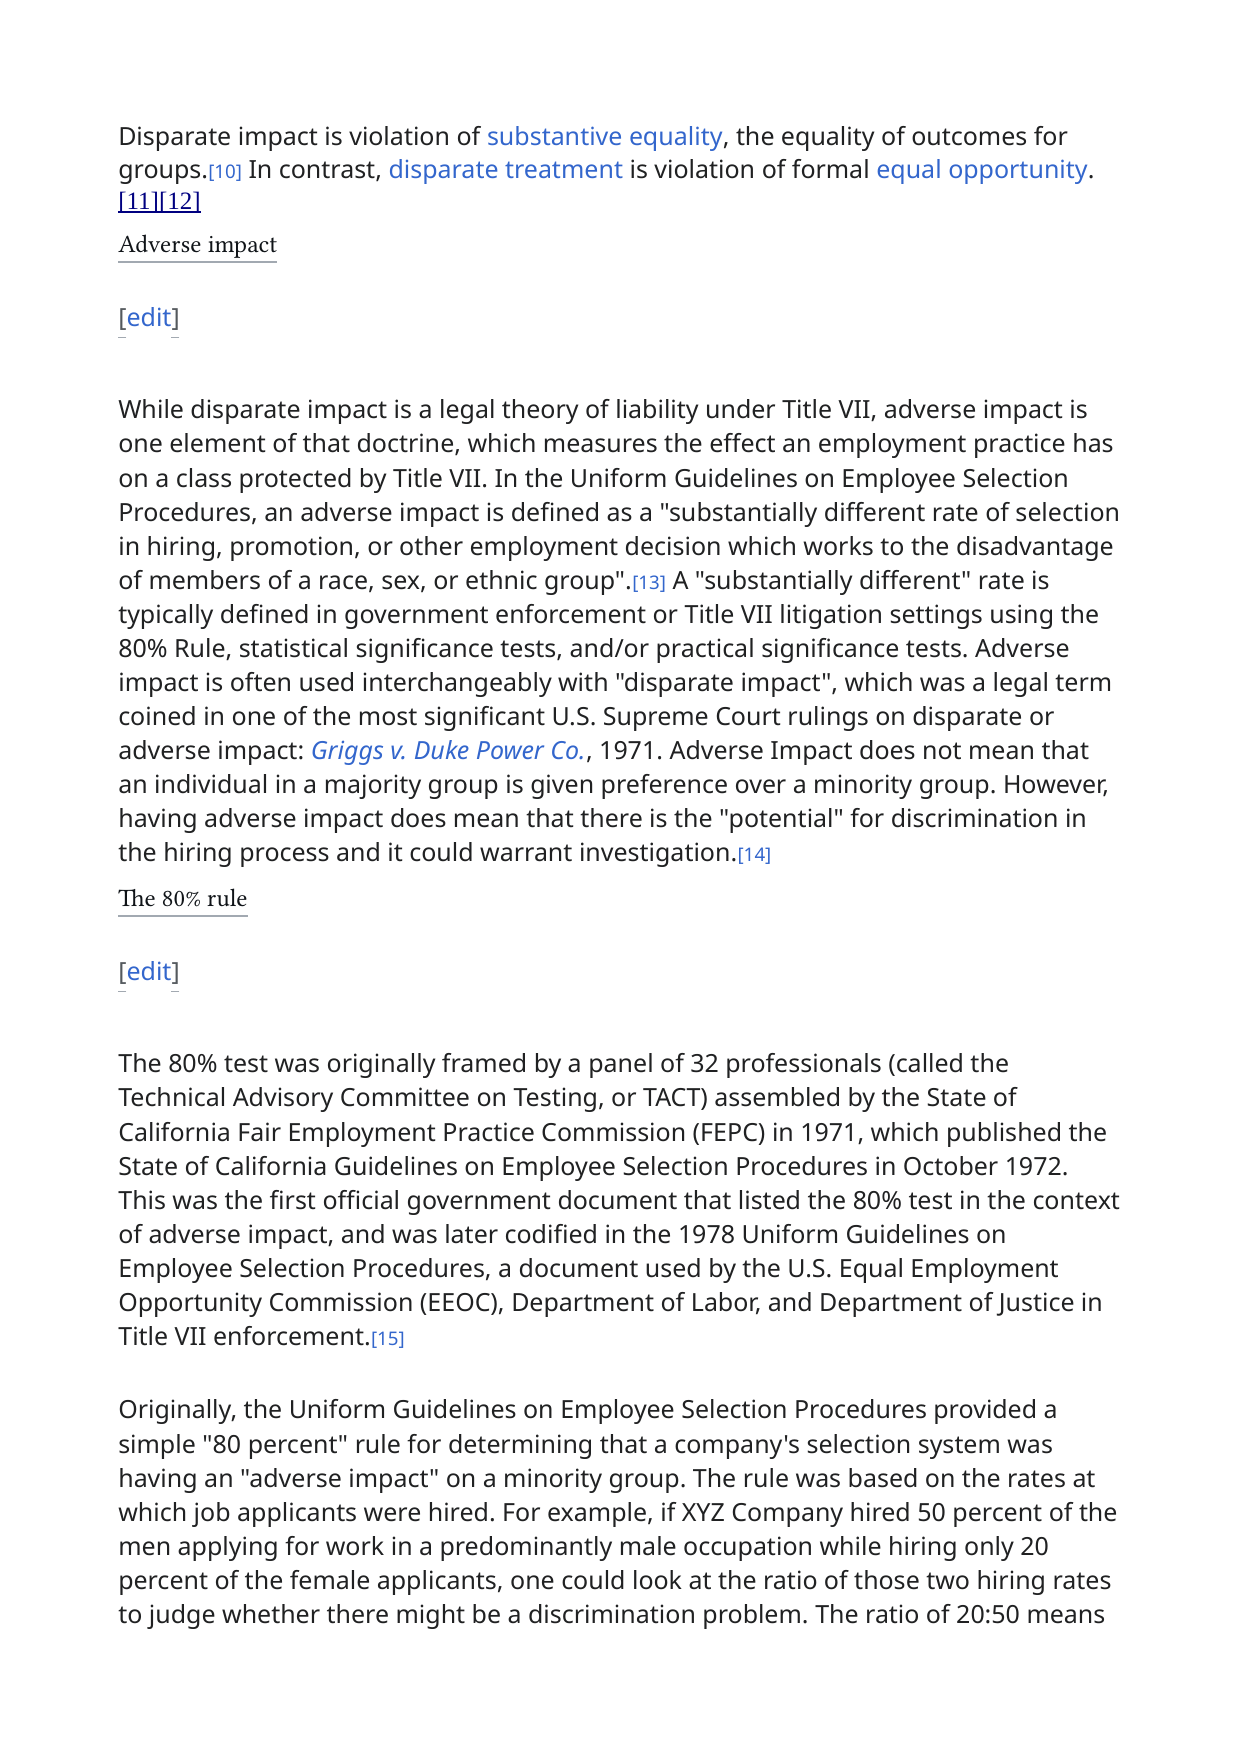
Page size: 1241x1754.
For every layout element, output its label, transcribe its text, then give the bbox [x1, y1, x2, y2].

subtitle Adverse impact [118, 229, 1122, 263]
subtitle The 80% rule [118, 883, 1122, 917]
text [edit] [118, 954, 1122, 992]
text Originally, the Uniform Guidelines on Employee Selection Procedures provided a simple "80 percent" rule for determining that a company's selection system was having an "adverse impact" on a minority group. The rule was based on the rates at which job applicants were hired. For example, if XYZ Company hired 50 percent of the men applying for work in a predominantly male occupation while hiring only 20 percent of the female applicants, one could look at the ratio of those two hiring rates to judge whether there might be a discrimination problem. The ratio of 20:50 means [118, 1392, 1122, 1631]
text [edit] [118, 300, 1122, 338]
text The 80% test was originally framed by a panel of 32 professionals (called the Technical Advisory Committee on Testing, or TACT) assembled by the State of California Fair Employment Practice Commission (FEPC) in 1971, which published the State of California Guidelines on Employee Selection Procedures in October 1972. This was the first official government document that listed the 80% test in the context of adverse impact, and was later codified in the 1978 Uniform Guidelines on Employee Selection Procedures, a document used by the U.S. Equal Employment Opportunity Commission (EEOC), Department of Labor, and Department of Justice in Title VII enforcement.[15] [118, 1046, 1122, 1353]
text Disparate impact is violation of substantive equality, the equality of outcomes for groups.[10] In contrast, disparate treatment is violation of formal equal opportunity.[11][12] [118, 118, 1122, 215]
text While disparate impact is a legal theory of liability under Title VII, adverse impact is one element of that doctrine, which measures the effect an employment practice has on a class protected by Title VII. In the Uniform Guidelines on Employee Selection Procedures, an adverse impact is defined as a "substantially different rate of selection in hiring, promotion, or other employment decision which works to the disadvantage of members of a race, sex, or ethnic group".[13] A "substantially different" rate is typically defined in government enforcement or Title VII litigation settings using the 80% Rule, statistical significance tests, and/or practical significance tests. Adverse impact is often used interchangeably with "disparate impact", which was a legal term coined in one of the most significant U.S. Supreme Court rulings on disparate or adverse impact: Griggs v. Duke Power Co., 1971. Adverse Impact does not mean that an individual in a majority group is given preference over a minority group. However, having adverse impact does mean that there is the "potential" for discrimination in the hiring process and it could warrant investigation.[14] [118, 392, 1122, 869]
